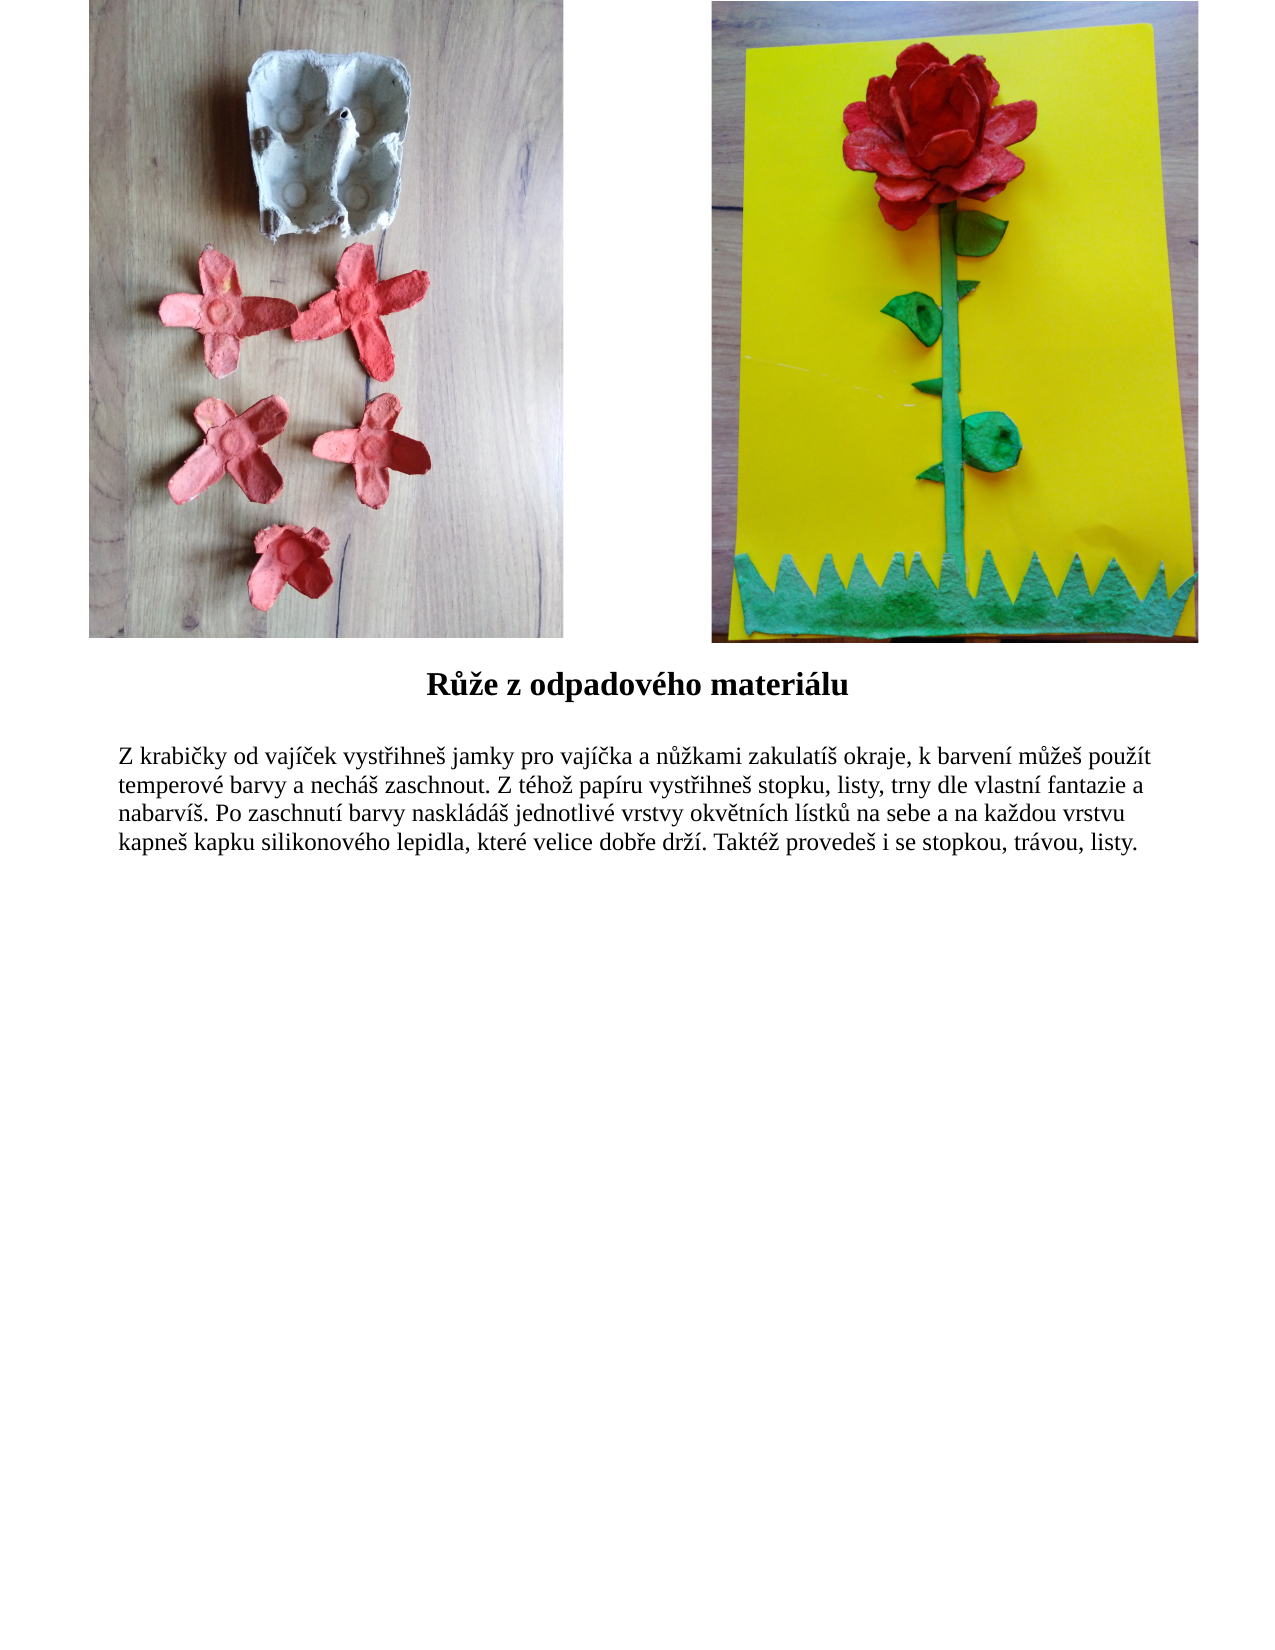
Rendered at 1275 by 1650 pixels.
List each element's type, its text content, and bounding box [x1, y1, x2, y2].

picture [711, 1, 1199, 643]
text Z krabičky od vajíček vystřihneš jamky pro vajíčka a nůžkami zakulatíš okraje, k barvení můžeš použít temperové barvy a necháš zaschnout. Z téhož papíru vystřihneš stopku, listy, trny dle vlastní fantazie a nabarvíš. Po zaschnutí barvy naskládáš jednotlivé vrstvy okvětních lístků na sebe a na každou vrstvu kapneš kapku silikonového lepidla, které velice dobře drží. Taktéž provedeš i se stopkou, trávou, listy. [118, 741, 1157, 856]
text Růže z odpadového materiálu [118, 664, 1157, 703]
picture [89, 0, 564, 638]
